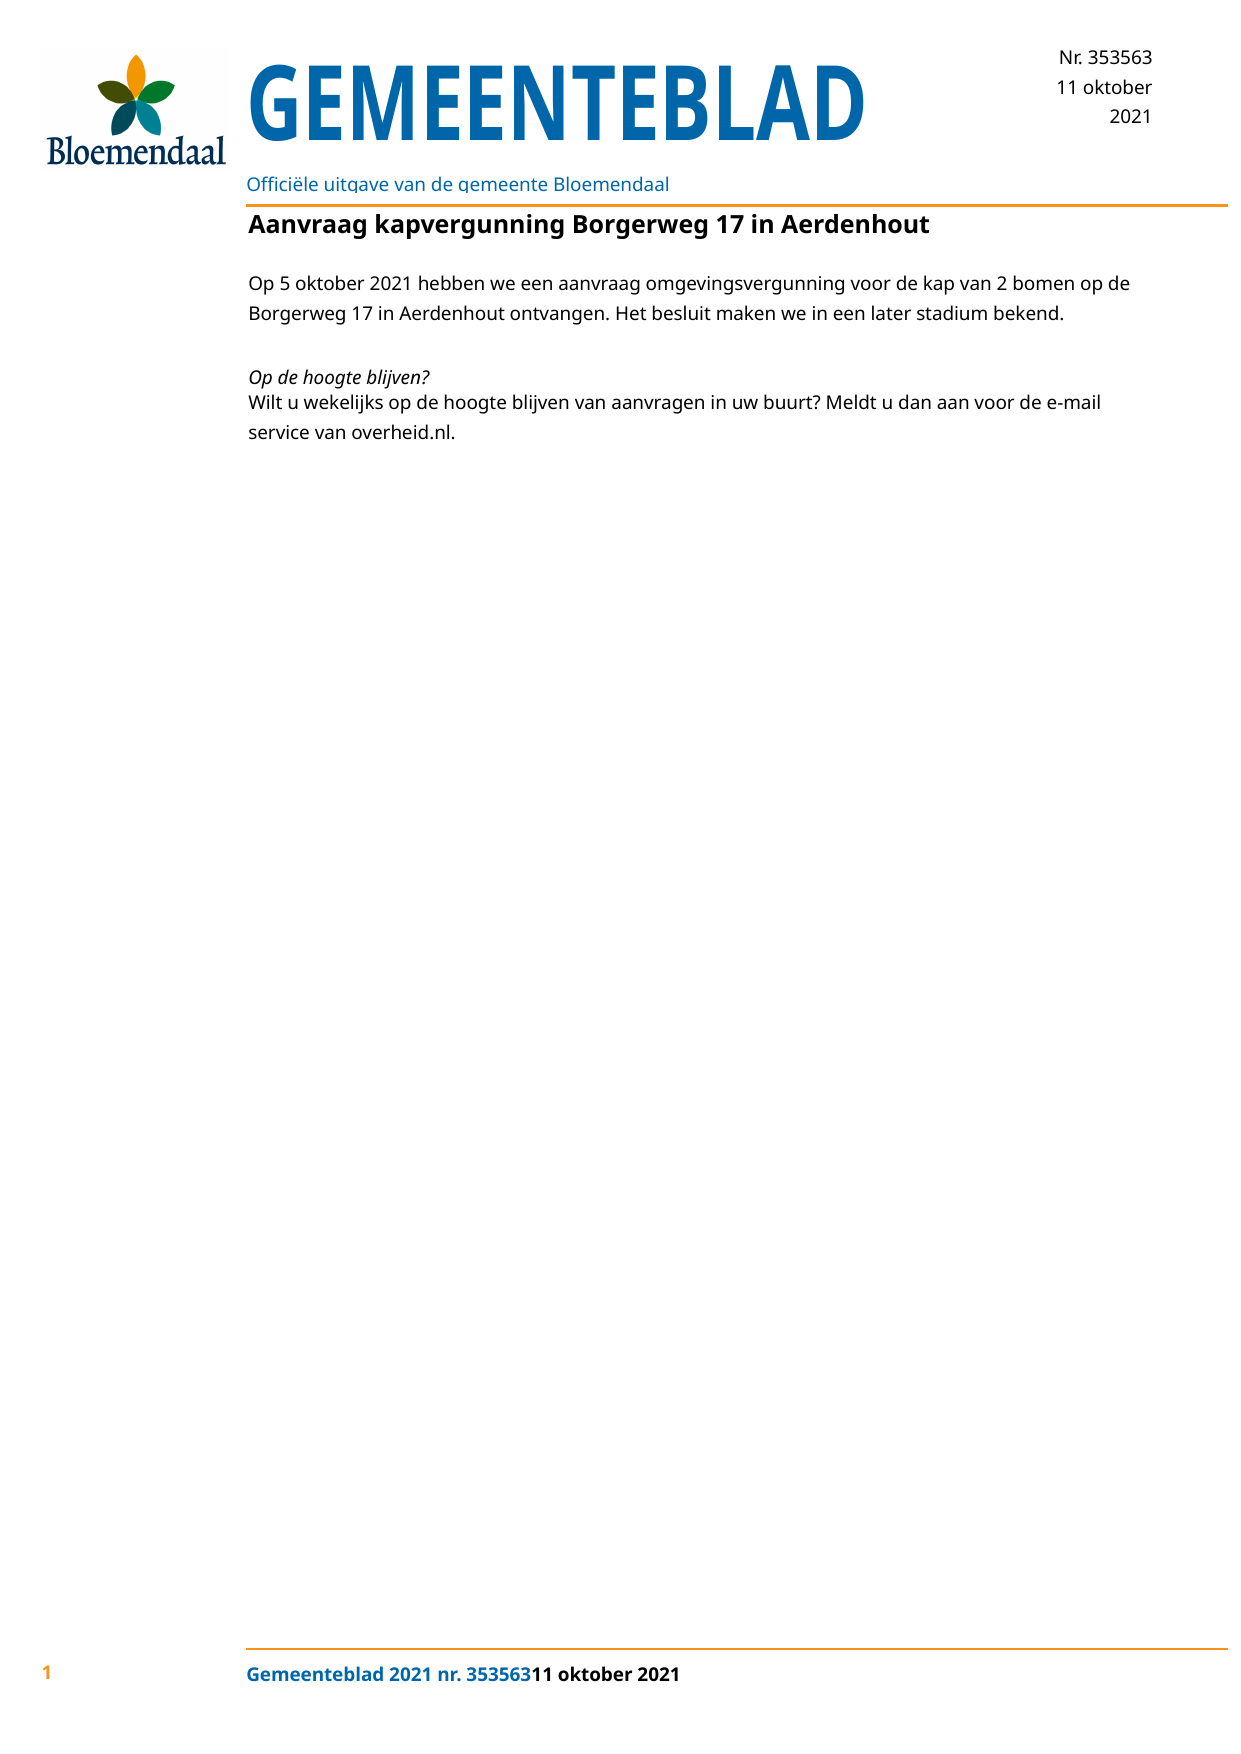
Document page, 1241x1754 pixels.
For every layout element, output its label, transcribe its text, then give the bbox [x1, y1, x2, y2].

picture [41, 47, 231, 172]
text Op de hoogte blijven? [248, 364, 1152, 389]
text Aanvraag kapvergunning Borgerweg 17 in Aerdenhout [248, 207, 1152, 241]
text Op 5 oktober 2021 hebben we een aanvraag omgevingsvergunning voor de kap van 2 bomen op de Borgerweg 17 in Aerdenhout ontvangen. Het besluit maken we in een later stadium bekend. [248, 270, 1152, 326]
text Wilt u wekelijks op de hoogte blijven van aanvragen in uw buurt? Meldt u dan aan voor de e-mail service van overheid.nl. [248, 389, 1152, 445]
